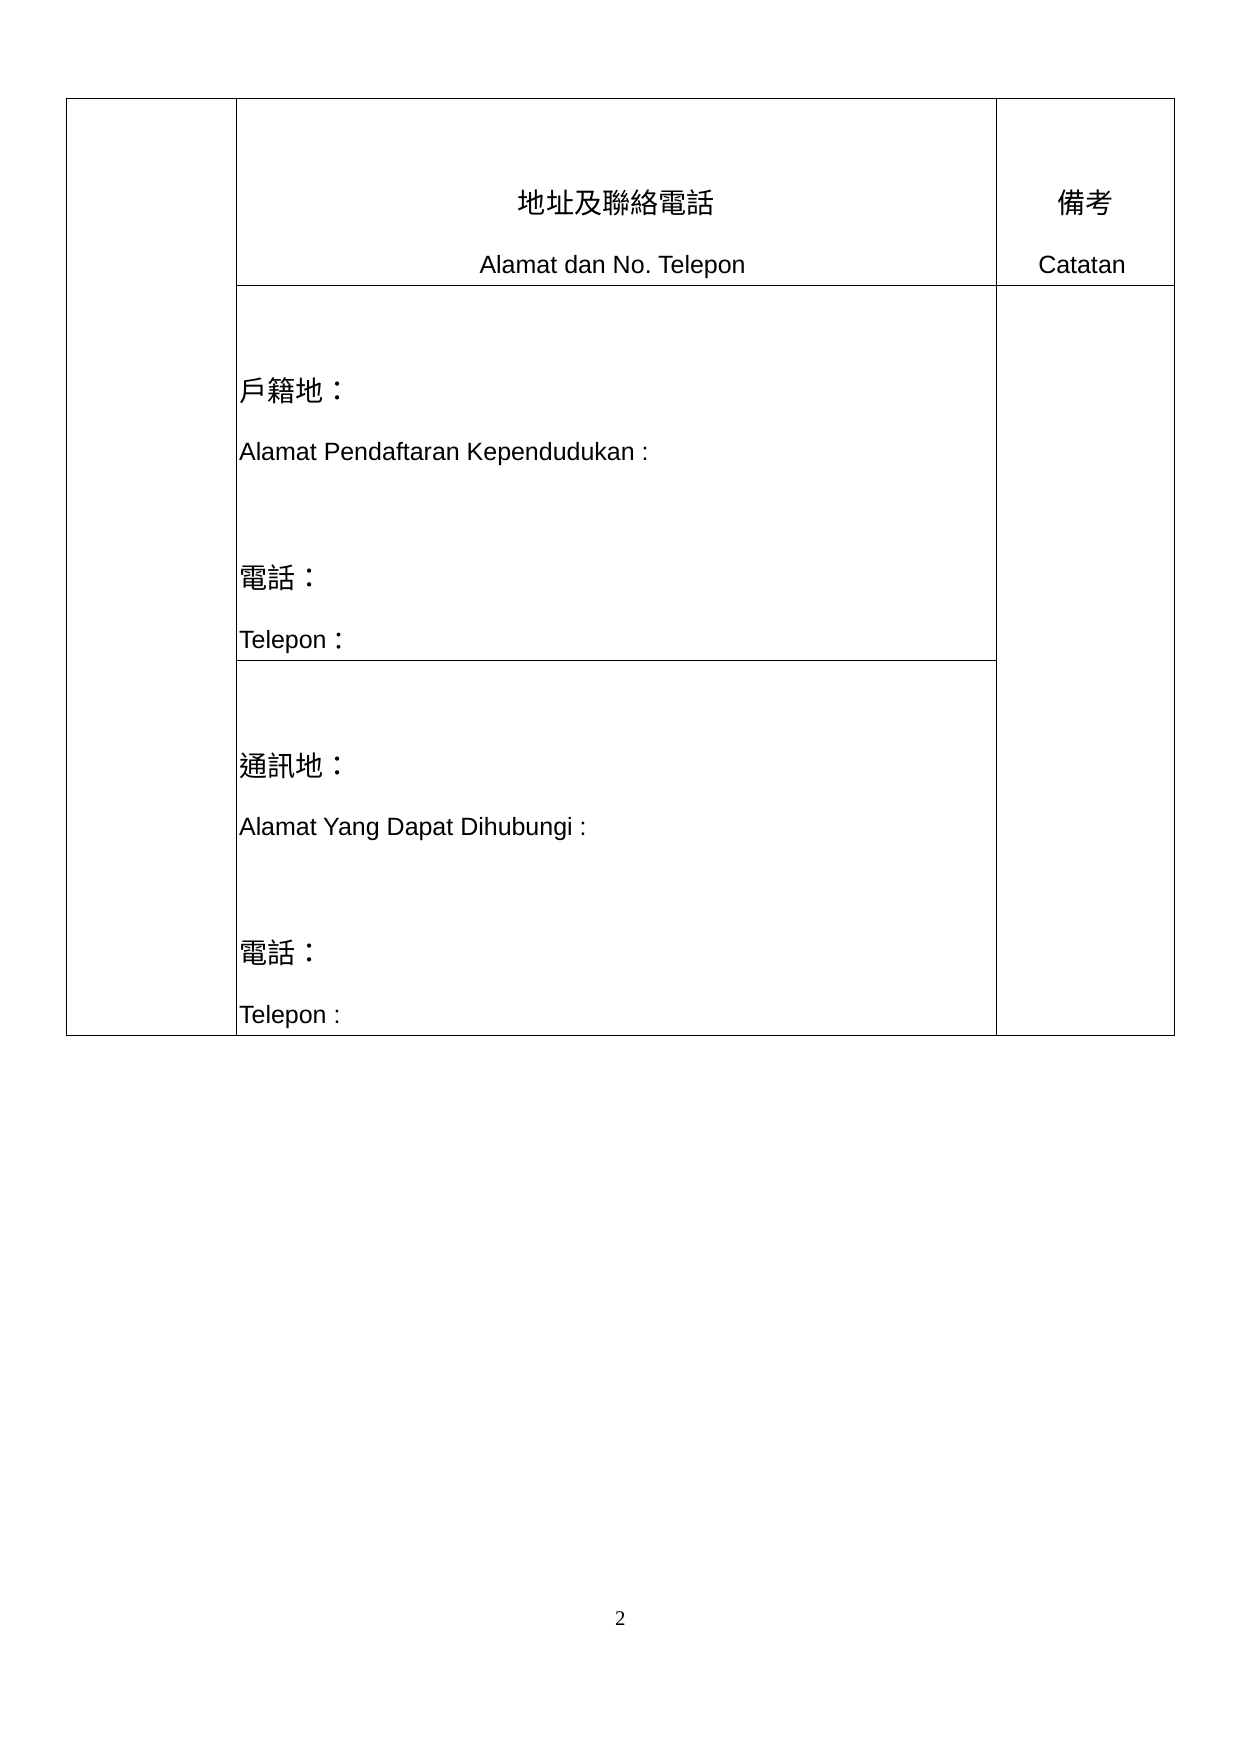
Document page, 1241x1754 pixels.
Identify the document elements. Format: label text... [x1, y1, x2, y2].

table_cell 通訊地： Alamat Yang Dapat Dihubungi : 電話： Telepon : [237, 661, 996, 1035]
table_cell [67, 99, 236, 1035]
table_cell 地址及聯絡電話 Alamat dan No. Telepon [237, 99, 996, 285]
table_cell [997, 286, 1174, 1035]
table_cell 備考 Catatan [997, 99, 1174, 285]
table_cell 戶籍地： Alamat Pendaftaran Kependudukan : 電話： Telepon： [237, 286, 996, 660]
